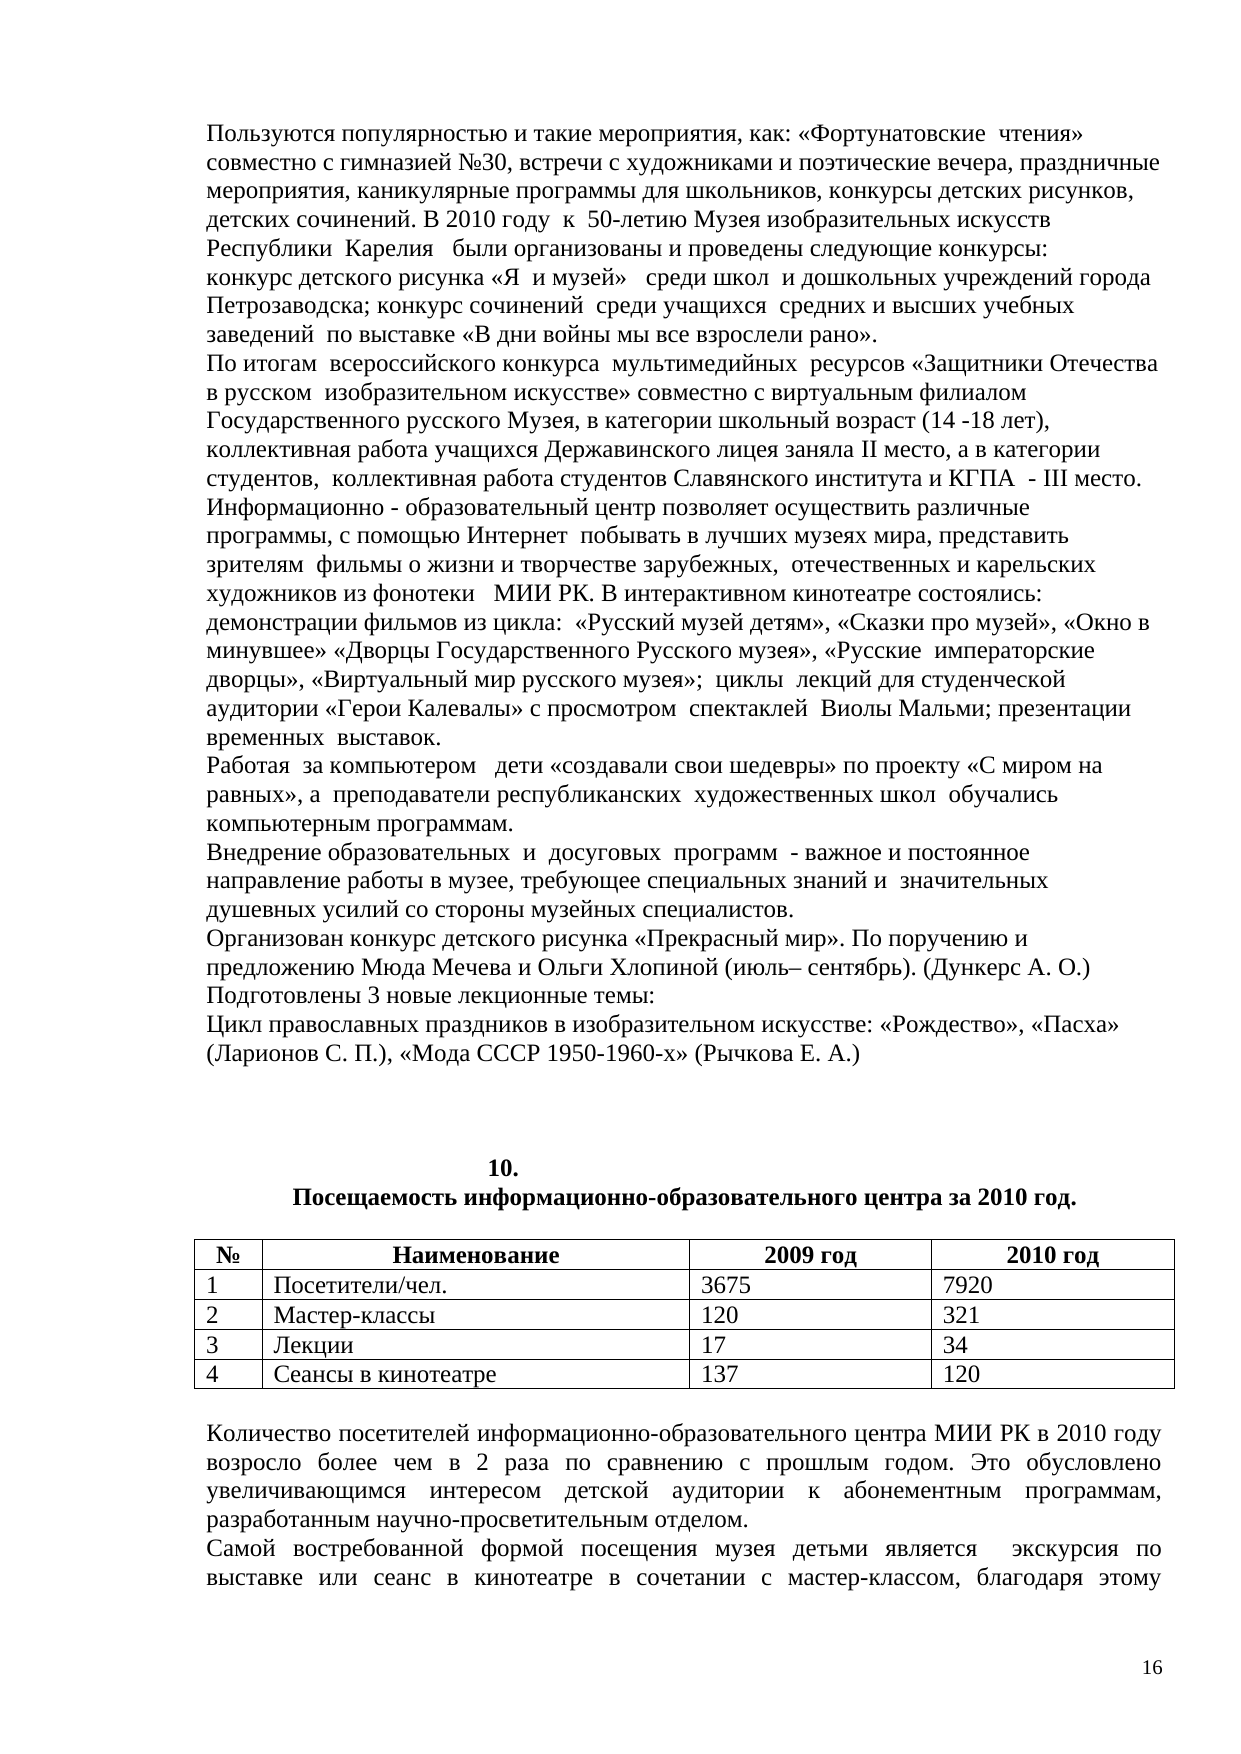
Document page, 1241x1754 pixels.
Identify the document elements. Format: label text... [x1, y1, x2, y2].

table_cell Сеансы в кинотеатре [263, 1360, 689, 1388]
text Цикл православных праздников в изобразительном искусстве: «Рождество», «Пасха» (Ларионов С. П.), «Мода СССР 1950-1960-х» (Рычкова Е. А.) [169, 1009, 1162, 1067]
table_cell 120 [932, 1360, 1174, 1388]
text конкурс детского рисунка «Я и музей» среди школ и дошкольных учреждений города Петрозаводска; конкурс сочинений среди учащихся средних и высших учебных заведений по выставке «В дни войны мы все взрослели рано». [206, 262, 1162, 348]
table_header 2010 год [932, 1240, 1174, 1269]
text Подготовлены 3 новые лекционные темы: [206, 981, 1162, 1009]
text Посещаемость информационно-образовательного центра за 2010 год. [206, 1182, 1162, 1211]
text Работая за компьютером дети «создавали свои шедевры» по проекту «С миром на равных», а преподаватели республиканских художественных школ обучались компьютерным программам. [206, 751, 1162, 837]
table_cell Посетители/чел. [263, 1270, 689, 1299]
table_cell 7920 [932, 1270, 1174, 1299]
table_header 2009 год [690, 1240, 931, 1269]
text По итогам всероссийского конкурса мультимедийных ресурсов «Защитники Отечества в русском изобразительном искусстве» совместно с виртуальным филиалом Государственного русского Музея, в категории школьный возраст (14 -18 лет), коллективная работа учащихся Державинского лицея заняла II место, а в категории студентов, коллективная работа студентов Славянского института и КГПА - III место. [206, 348, 1162, 492]
table_cell 137 [690, 1360, 931, 1388]
table_header № [195, 1240, 262, 1269]
table_cell 4 [195, 1360, 262, 1388]
text Информационно - образовательный центр позволяет осуществить различные программы, с помощью Интернет побывать в лучших музеях мира, представить зрителям фильмы о жизни и творчестве зарубежных, отечественных и карельских художников из фонотеки МИИ РК. В интерактивном кинотеатре состоялись: демонстрации фильмов из цикла: «Русский музей детям», «Сказки про музей», «Окно в минувшее» «Дворцы Государственного Русского музея», «Русские императорские дворцы», «Виртуальный мир русского музея»; циклы лекций для студенческой аудитории «Герои Калевалы» с просмотром спектаклей Виолы Мальми; презентации временных выставок. [206, 492, 1162, 751]
table_cell 120 [690, 1300, 931, 1329]
table_cell 321 [932, 1300, 1174, 1329]
table_header Наименование [263, 1240, 689, 1269]
table_cell 1 [195, 1270, 262, 1299]
text Организован конкурс детского рисунка «Прекрасный мир». По поручению и предложению Мюда Мечева и Ольги Хлопиной (июль– сентябрь). (Дункерс А. О.) [206, 923, 1162, 981]
text Самой востребованной формой посещения музея детьми является экскурсия по выставке или сеанс в кинотеатре в сочетании с мастер-классом, благодаря этому [206, 1533, 1162, 1591]
text Пользуются популярностью и такие мероприятия, как: «Фортунатовские чтения» совместно с гимназией №30, встречи с художниками и поэтические вечера, праздничные мероприятия, каникулярные программы для школьников, конкурсы детских рисунков, детских сочинений. В 2010 году к 50-летию Музея изобразительных искусств Республики Карелия были организованы и проведены следующие конкурсы: [206, 118, 1162, 262]
text Внедрение образовательных и досуговых программ - важное и постоянное направление работы в музее, требующее специальных знаний и значительных душевных усилий со стороны музейных специалистов. [206, 837, 1162, 923]
text Количество посетителей информационно-образовательного центра МИИ РК в 2010 году возросло более чем в 2 раза по сравнению с прошлым годом. Это обусловлено увеличивающимся интересом детской аудитории к абонементным программам, разработанным научно-просветительным отделом. [206, 1418, 1162, 1533]
table_cell 3 [195, 1330, 262, 1358]
table_cell Мастер-классы [263, 1300, 689, 1329]
table_cell Лекции [263, 1330, 689, 1358]
table_cell 34 [932, 1330, 1174, 1358]
table_cell 2 [195, 1300, 262, 1329]
table_cell 3675 [690, 1270, 931, 1299]
table_cell 17 [690, 1330, 931, 1358]
